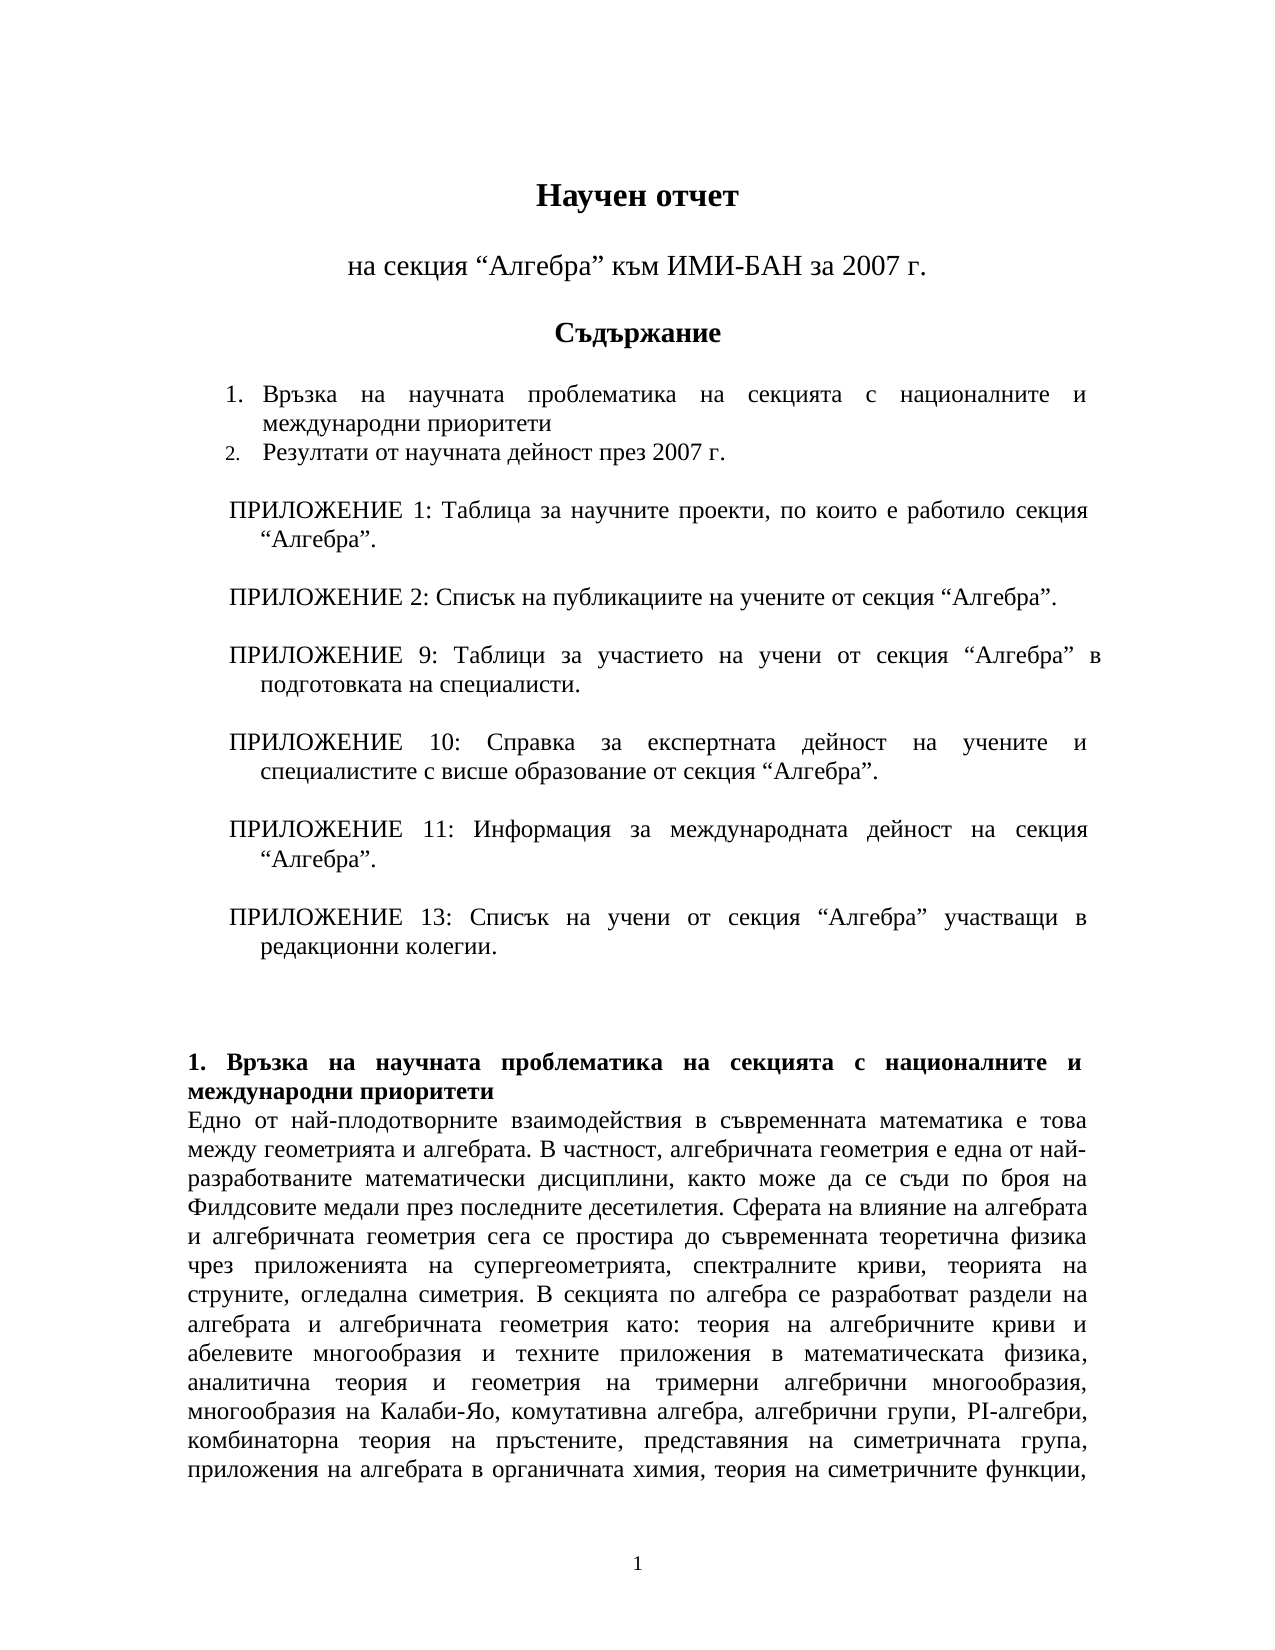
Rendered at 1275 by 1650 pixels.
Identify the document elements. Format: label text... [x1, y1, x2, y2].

text ПРИЛОЖЕНИЕ 13: Списък на учени от секция “Алгебра” участващи в редакционни колегии. [229, 902, 1088, 960]
text ПРИЛОЖЕНИЕ 9: Таблици за участието на учени от секция “Алгебра” в подготовката на специалисти. [229, 640, 1103, 698]
list Резултати от научната дейност през 2007 г. [225, 437, 1088, 466]
text ПРИЛОЖЕНИЕ 1: Таблица за научните проекти, по които е работило секция “Алгебра”. [229, 495, 1088, 553]
subtitle на секция “Алгебра” към ИМИ-БАН за 2007 г. [187, 249, 1088, 282]
text 1. Връзка на научната проблематика на секцията с националните и международни приоритети [187, 1047, 1083, 1105]
text ПРИЛОЖЕНИЕ 11: Информация за международната дейност на секция “Алгебра”. [229, 814, 1088, 872]
text Съдържание [187, 316, 1088, 349]
list Връзка на научната проблематика на секцията с националните и международни приоритети [225, 378, 1088, 437]
text ПРИЛОЖЕНИЕ 2: Списък на публикациите на учените от секция “Алгебра”. [229, 582, 1088, 611]
subtitle Научен отчет [187, 175, 1088, 213]
text Едно от най-плодотворните взаимодействия в съвременната математика е това между геометрията и алгебрата. В частност, алгебричната геометрия е една от най-разработваните математически дисциплини, както може да се съди по броя на Филдсовите медали през последните десетилетия. Сферата на влияние на алгебрата и алгебричната геометрия сега се простира до съвременната теоретична физика чрез приложенията на супергеометрията, спектралните криви, теорията на струните, огледална симетрия. В секцията по алгебра се разработват раздели на алгебрата и алгебричната геометрия като: теория на алгебричните криви и абелевите многообразия и техните приложения в математическата физика, аналитична теория и геометрия на тримерни алгебрични многообразия, многообразия на Калаби-Яо, комутативна алгебра, алгебрични групи, PI-алгебри, комбинаторна теория на пръстените, представяния на симетричната група, приложения на алгебрата в органичната химия, теория на симетричните функции, [187, 1105, 1088, 1483]
text ПРИЛОЖЕНИЕ 10: Справка за експертната дейност на учените и специалистите с висше образование от секция “Алгебра”. [229, 727, 1088, 785]
